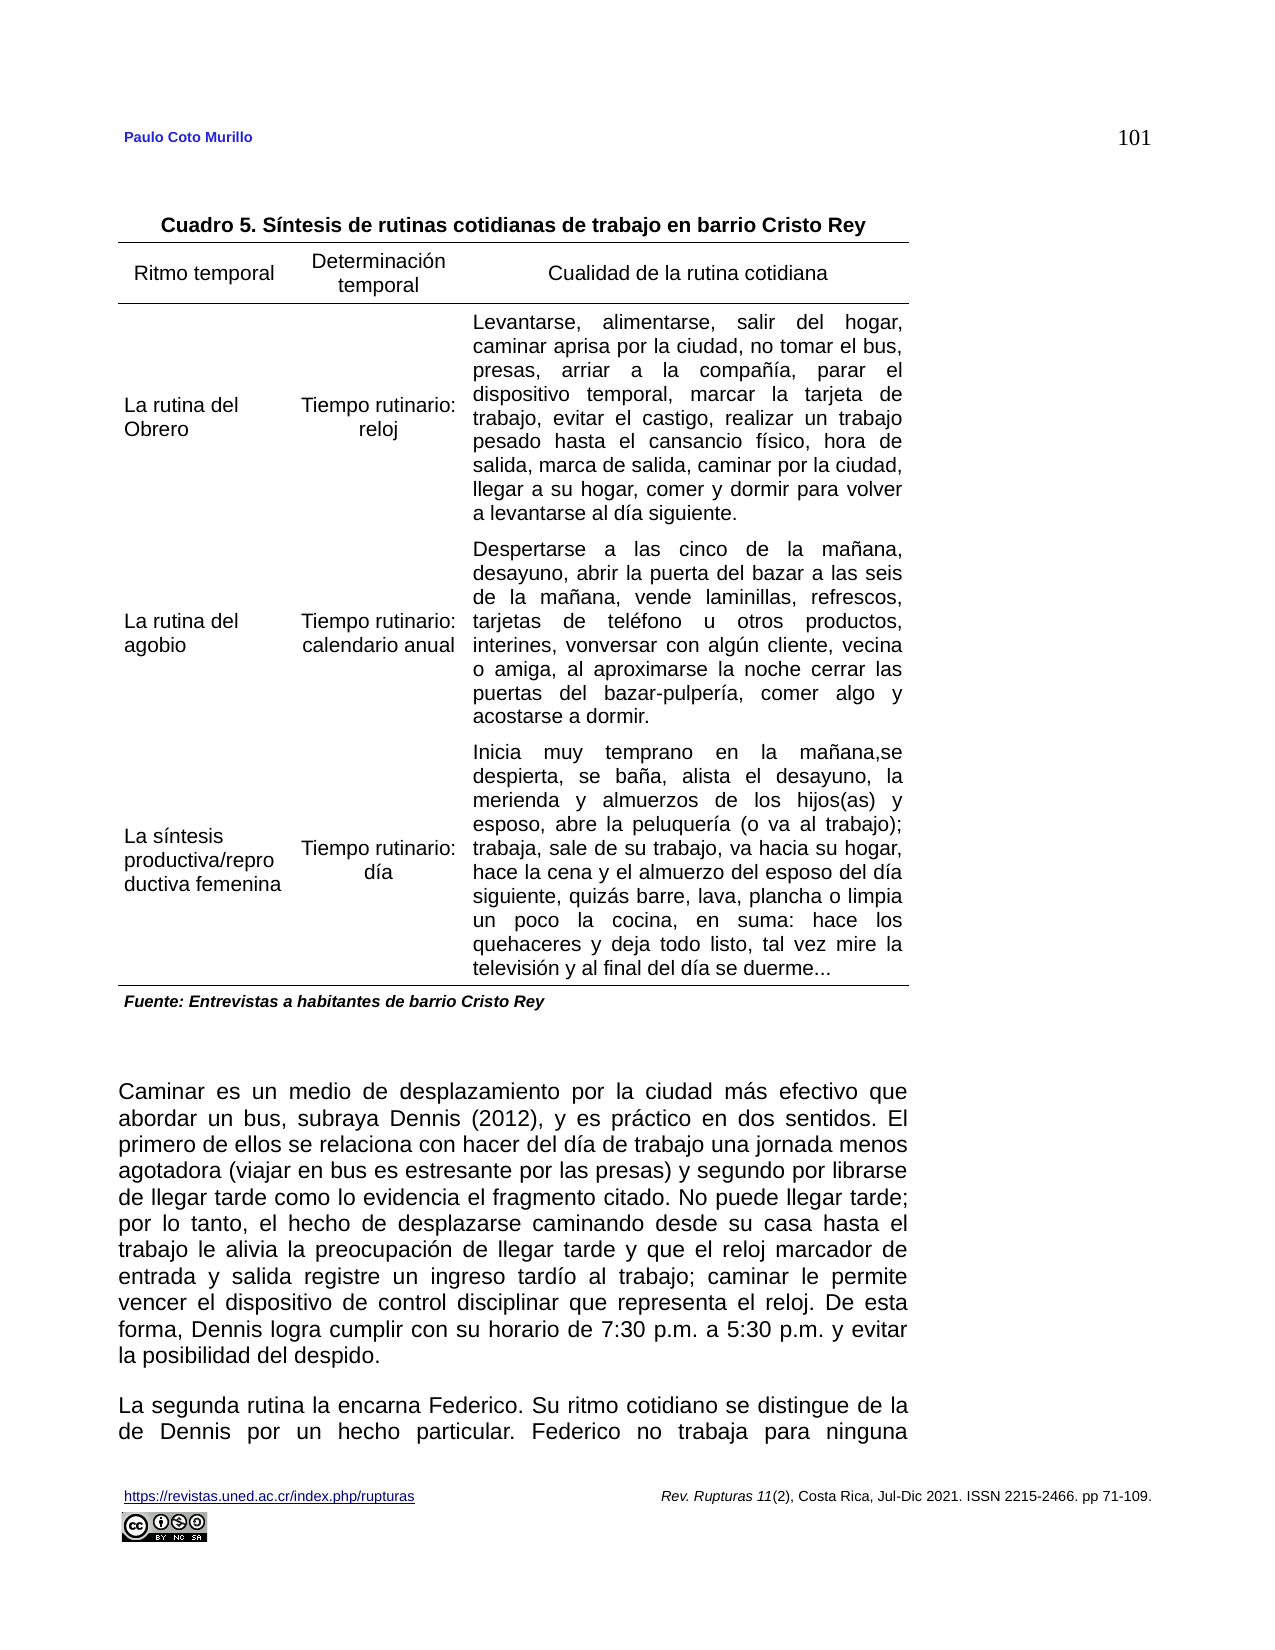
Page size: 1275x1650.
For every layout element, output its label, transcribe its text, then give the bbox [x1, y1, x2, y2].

text La segunda rutina la encarna Federico. Su ritmo cotidiano se distingue de la de Dennis por un hecho particular. Federico no trabaja para ninguna [118, 1392, 909, 1444]
table_header Cuadro 5. Síntesis de rutinas cotidianas de trabajo en barrio Cristo Rey [118, 207, 909, 242]
table_cell Despertarse a las cinco de la mañana, desayuno, abrir la puerta del bazar a las seis de la mañana, vende laminillas, refrescos, tarjetas de teléfono u otros productos, interines, vonversar con algún cliente, vecina o amiga, al aproximarse la noche cerrar las puertas del bazar-pulpería, comer algo y acostarse a dormir. [467, 531, 909, 734]
table_cell La rutina del agobio [118, 531, 290, 734]
table_cell Tiempo rutinario: calendario anual [290, 531, 467, 734]
table_cell Cualidad de la rutina cotidiana [467, 243, 909, 303]
table_cell Levantarse, alimentarse, salir del hogar, caminar aprisa por la ciudad, no tomar el bus, presas, arriar a la compañía, parar el dispositivo temporal, marcar la tarjeta de trabajo, evitar el castigo, realizar un trabajo pesado hasta el cansancio físico, hora de salida, marca de salida, caminar por la ciudad, llegar a su hogar, comer y dormir para volver a levantarse al día siguiente. [467, 304, 909, 531]
picture [121, 1512, 208, 1542]
table_cell Inicia muy temprano en la mañana,se despierta, se baña, alista el desayuno, la merienda y almuerzos de los hijos(as) y esposo, abre la peluquería (o va al trabajo); trabaja, sale de su trabajo, va hacia su hogar, hace la cena y el almuerzo del esposo del día siguiente, quizás barre, lava, plancha o limpia un poco la cocina, en suma: hace los quehaceres y deja todo listo, tal vez mire la televisión y al final del día se duerme... [467, 734, 909, 985]
table_cell Tiempo rutinario: día [290, 734, 467, 985]
text Caminar es un medio de desplazamiento por la ciudad más efectivo que abordar un bus, subraya Dennis (2012), y es práctico en dos sentidos. El primero de ellos se relaciona con hacer del día de trabajo una jornada menos agotadora (viajar en bus es estresante por las presas) y segundo por librarse de llegar tarde como lo evidencia el fragmento citado. No puede llegar tarde; por lo tanto, el hecho de desplazarse caminando desde su casa hasta el trabajo le alivia la preocupación de llegar tarde y que el reloj marcador de entrada y salida registre un ingreso tardío al trabajo; caminar le permite vencer el dispositivo de control disciplinar que representa el reloj. De esta forma, Dennis logra cumplir con su horario de 7:30 p.m. a 5:30 p.m. y evitar la posibilidad del despido. [118, 1078, 909, 1368]
table_cell La síntesis productiva/reproductiva femenina [118, 734, 290, 985]
table_cell Tiempo rutinario: reloj [290, 304, 467, 531]
table_cell Fuente: Entrevistas a habitantes de barrio Cristo Rey [118, 986, 909, 1017]
table_cell La rutina del Obrero [118, 304, 290, 531]
table_cell Determinación temporal [290, 243, 467, 303]
table_cell Ritmo temporal [118, 243, 290, 303]
